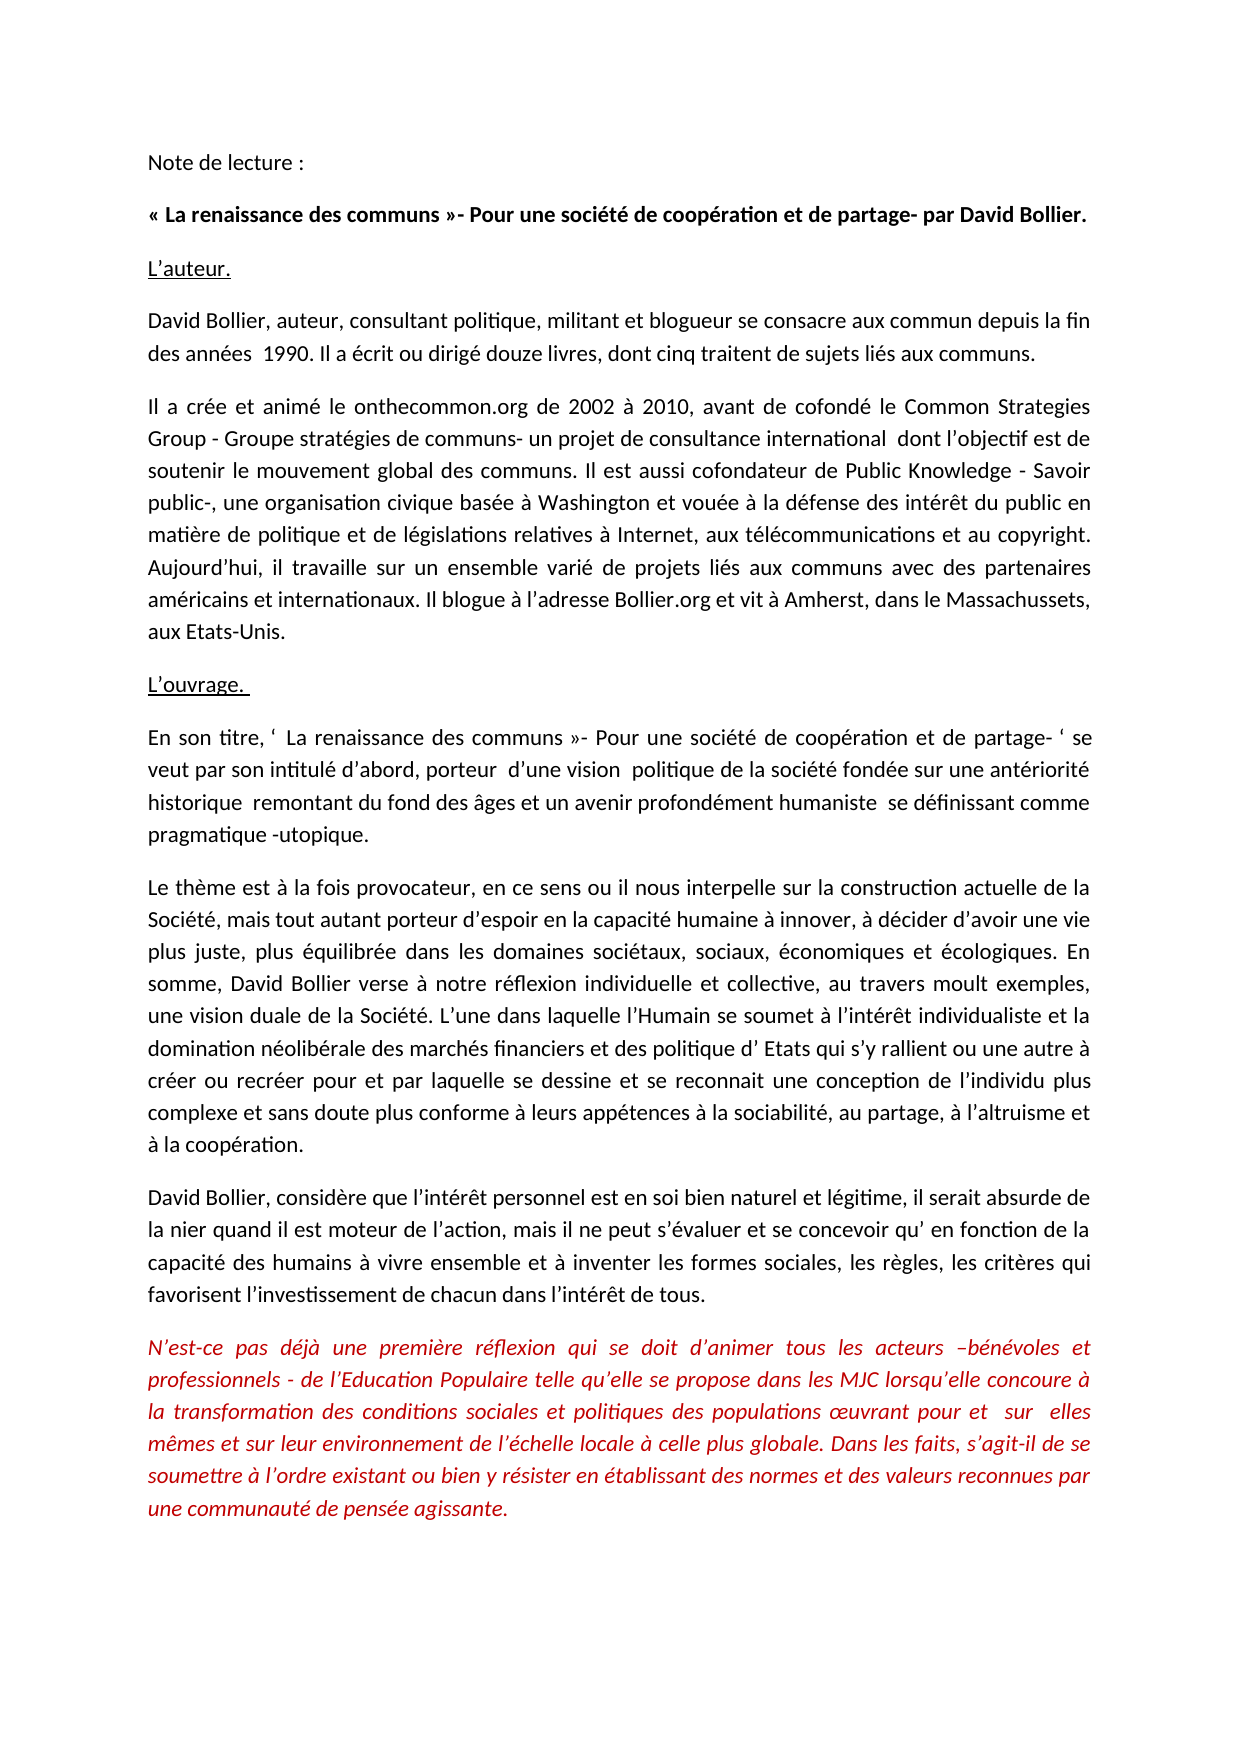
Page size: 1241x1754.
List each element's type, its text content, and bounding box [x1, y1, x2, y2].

text Note de lecture : [148, 148, 1093, 176]
text Il a crée et animé le onthecommon.org de 2002 à 2010, avant de cofondé le Common Strategies Group - Groupe stratégies de communs- un projet de consultance international dont l’objectif est de soutenir le mouvement global des communs. Il est aussi cofondateur de Public Knowledge - Savoir public-, une organisation civique basée à Washington et vouée à la défense des intérêt du public en matière de politique et de législations relatives à Internet, aux télécommunications et au copyright. Aujourd’hui, il travaille sur un ensemble varié de projets liés aux communs avec des partenaires américains et internationaux. Il blogue à l’adresse Bollier.org et vit à Amherst, dans le Massachussets, aux Etats-Unis. [148, 392, 1093, 645]
text Le thème est à la fois provocateur, en ce sens ou il nous interpelle sur la construction actuelle de la Société, mais tout autant porteur d’espoir en la capacité humaine à innover, à décider d’avoir une vie plus juste, plus équilibrée dans les domaines sociétaux, sociaux, économiques et écologiques. En somme, David Bollier verse à notre réflexion individuelle et collective, au travers moult exemples, une vision duale de la Société. L’une dans laquelle l’Humain se soumet à l’intérêt individualiste et la domination néolibérale des marchés financiers et des politique d’ Etats qui s’y rallient ou une autre à créer ou recréer pour et par laquelle se dessine et se reconnait une conception de l’individu plus complexe et sans doute plus conforme à leurs appétences à la sociabilité, au partage, à l’altruisme et à la coopération. [148, 873, 1093, 1158]
text David Bollier, auteur, consultant politique, militant et blogueur se consacre aux commun depuis la fin des années 1990. Il a écrit ou dirigé douze livres, dont cinq traitent de sujets liés aux communs. [148, 307, 1093, 367]
text L’ouvrage. [148, 670, 1093, 698]
text En son titre, ‘ La renaissance des communs »- Pour une société de coopération et de partage- ‘ se veut par son intitulé d’abord, porteur d’une vision politique de la société fondée sur une antériorité historique remontant du fond des âges et un avenir profondément humaniste se définissant comme pragmatique -utopique. [148, 723, 1093, 848]
text « La renaissance des communs »- Pour une société de coopération et de partage- par David Bollier. [148, 201, 1093, 229]
text N’est-ce pas déjà une première réflexion qui se doit d’animer tous les acteurs –bénévoles et professionnels - de l’Education Populaire telle qu’elle se propose dans les MJC lorsqu’elle concoure à la transformation des conditions sociales et politiques des populations œuvrant pour et sur elles mêmes et sur leur environnement de l’échelle locale à celle plus globale. Dans les faits, s’agit-il de se soumettre à l’ordre existant ou bien y résister en établissant des normes et des valeurs reconnues par une communauté de pensée agissante. [148, 1333, 1093, 1522]
text David Bollier, considère que l’intérêt personnel est en soi bien naturel et légitime, il serait absurde de la nier quand il est moteur de l’action, mais il ne peut s’évaluer et se concevoir qu’ en fonction de la capacité des humains à vivre ensemble et à inventer les formes sociales, les règles, les critères qui favorisent l’investissement de chacun dans l’intérêt de tous. [148, 1183, 1093, 1308]
text L’auteur. [148, 254, 1093, 282]
